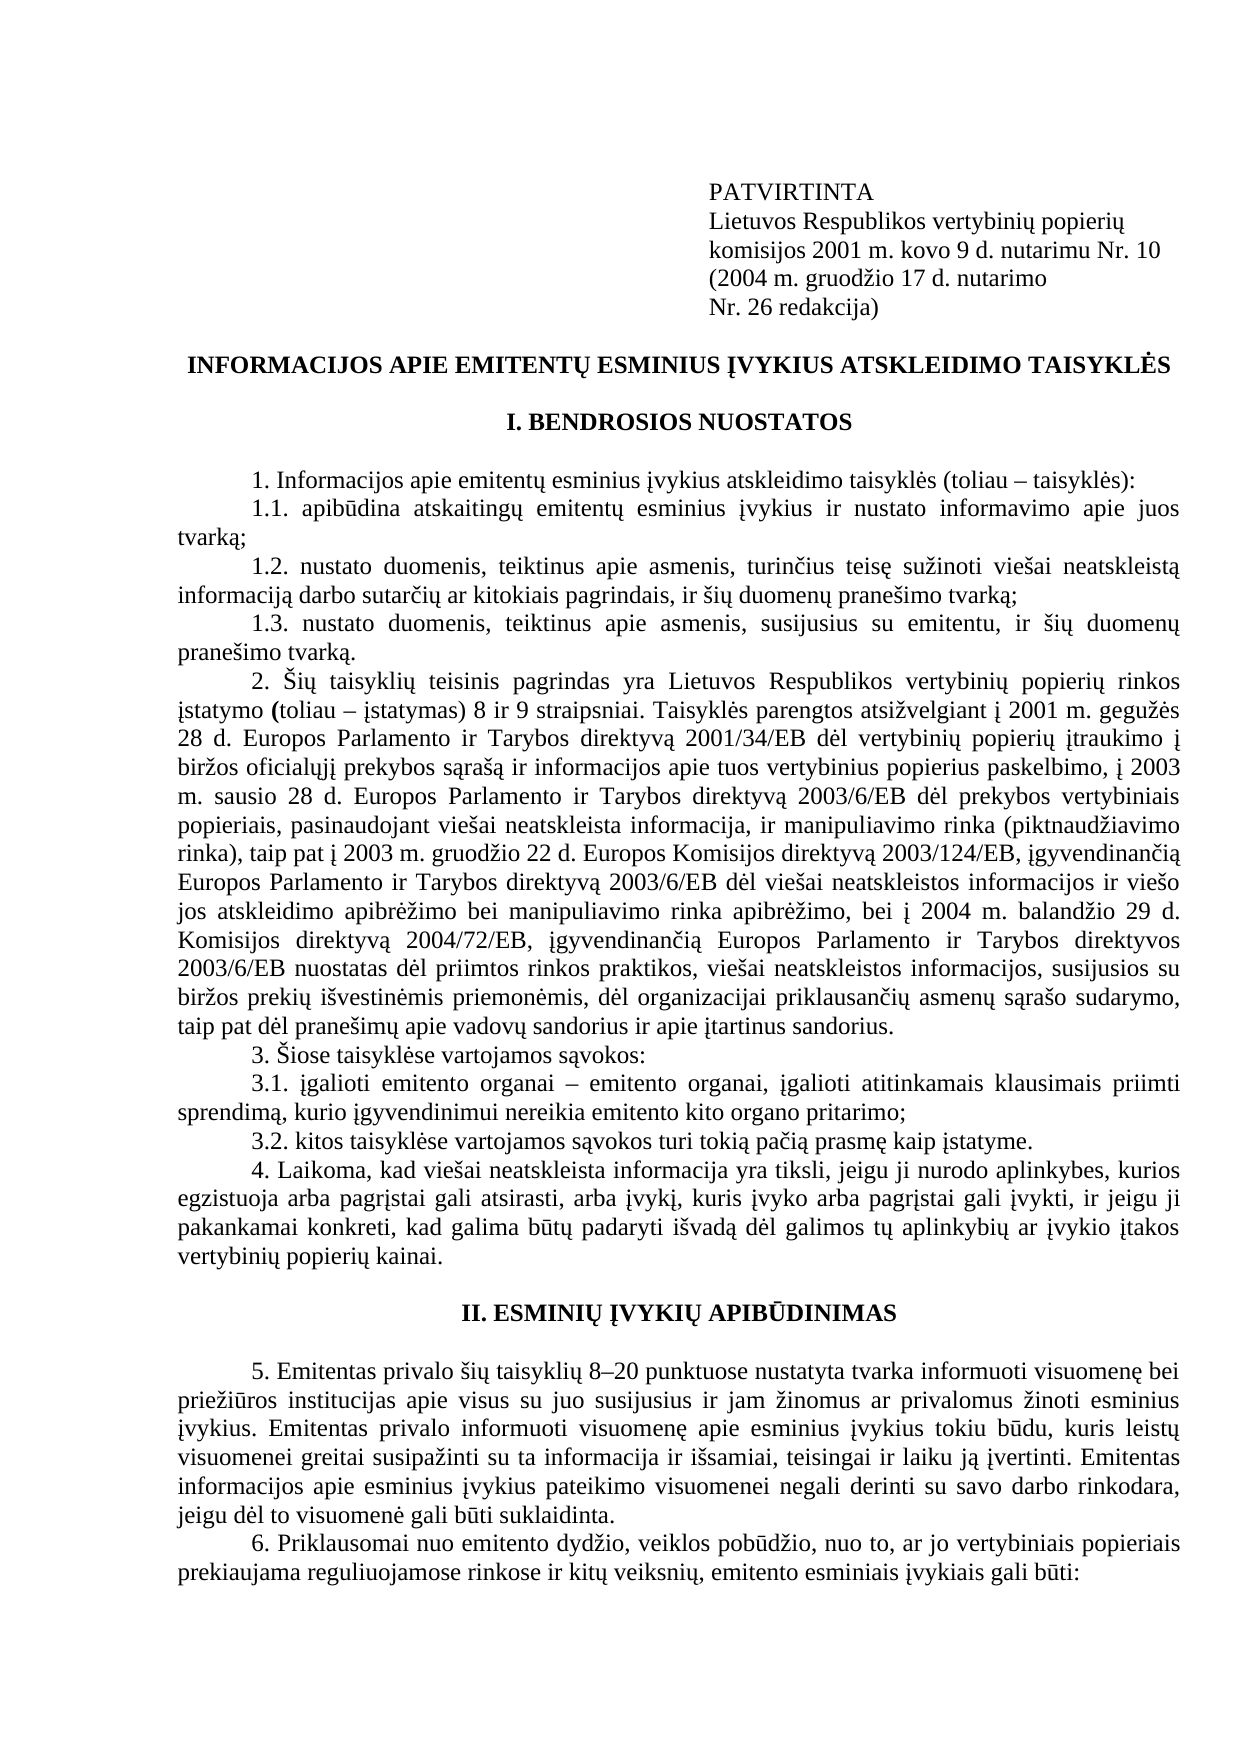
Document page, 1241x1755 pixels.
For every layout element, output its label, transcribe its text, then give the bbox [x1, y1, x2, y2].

text komisijos 2001 m. kovo 9 d. nutarimu Nr. 10 [177, 235, 1181, 263]
text PATVIRTINTA [177, 177, 1181, 206]
text (2004 m. gruodžio 17 d. nutarimo [177, 263, 1181, 292]
text Lietuvos Respublikos vertybinių popierių [177, 206, 1181, 235]
text 1.2. nustato duomenis, teiktinus apie asmenis, turinčius teisę sužinoti viešai neatskleistą informaciją darbo sutarčių ar kitokiais pagrindais, ir šių duomenų pranešimo tvarką; [177, 551, 1181, 608]
text 3.2. kitos taisyklėse vartojamos sąvokos turi tokią pačią prasmę kaip įstatyme. [177, 1126, 1181, 1155]
text 2. Šių taisyklių teisinis pagrindas yra Lietuvos Respublikos vertybinių popierių rinkos įstatymo (toliau – įstatymas) 8 ir 9 straipsniai. Taisyklės parengtos atsižvelgiant į 2001 m. gegužės 28 d. Europos Parlamento ir Tarybos direktyvą 2001/34/EB dėl vertybinių popierių įtraukimo į biržos oficialųjį prekybos sąrašą ir informacijos apie tuos vertybinius popierius paskelbimo, į 2003 m. sausio 28 d. Europos Parlamento ir Tarybos direktyvą 2003/6/EB dėl prekybos vertybiniais popieriais, pasinaudojant viešai neatskleista informacija, ir manipuliavimo rinka (piktnaudžiavimo rinka), taip pat į 2003 m. gruodžio 22 d. Europos Komisijos direktyvą 2003/124/EB, įgyvendinančią Europos Parlamento ir Tarybos direktyvą 2003/6/EB dėl viešai neatskleistos informacijos ir viešo jos atskleidimo apibrėžimo bei manipuliavimo rinka apibrėžimo, bei į 2004 m. balandžio 29 d. Komisijos direktyvą 2004/72/EB, įgyvendinančią Europos Parlamento ir Tarybos direktyvos 2003/6/EB nuostatas dėl priimtos rinkos praktikos, viešai neatskleistos informacijos, susijusios su biržos prekių išvestinėmis priemonėmis, dėl organizacijai priklausančių asmenų sąrašo sudarymo, taip pat dėl pranešimų apie vadovų sandorius ir apie įtartinus sandorius. [177, 666, 1181, 1040]
text 1.3. nustato duomenis, teiktinus apie asmenis, susijusius su emitentu, ir šių duomenų pranešimo tvarką. [177, 608, 1181, 666]
text 3. Šiose taisyklėse vartojamos sąvokos: [177, 1040, 1181, 1068]
text II. ESMINIŲ ĮVYKIŲ APIBŪDINIMAS [177, 1298, 1181, 1327]
text 4. Laikoma, kad viešai neatskleista informacija yra tiksli, jeigu ji nurodo aplinkybes, kurios egzistuoja arba pagrįstai gali atsirasti, arba įvykį, kuris įvyko arba pagrįstai gali įvykti, ir jeigu ji pakankamai konkreti, kad galima būtų padaryti išvadą dėl galimos tų aplinkybių ar įvykio įtakos vertybinių popierių kainai. [177, 1155, 1181, 1270]
text INFORMACIJOS APIE EMITENTŲ ESMINIUS ĮVYKIUS ATSKLEIDIMO TAISYKLĖS [177, 350, 1181, 378]
text 5. Emitentas privalo šių taisyklių 8–20 punktuose nustatyta tvarka informuoti visuomenę bei priežiūros institucijas apie visus su juo susijusius ir jam žinomus ar privalomus žinoti esminius įvykius. Emitentas privalo informuoti visuomenę apie esminius įvykius tokiu būdu, kuris leistų visuomenei greitai susipažinti su ta informacija ir išsamiai, teisingai ir laiku ją įvertinti. Emitentas informacijos apie esminius įvykius pateikimo visuomenei negali derinti su savo darbo rinkodara, jeigu dėl to visuomenė gali būti suklaidinta. [177, 1356, 1181, 1528]
text 1.1. apibūdina atskaitingų emitentų esminius įvykius ir nustato informavimo apie juos tvarką; [177, 493, 1181, 551]
text Nr. 26 redakcija) [177, 292, 1181, 321]
text 6. Priklausomai nuo emitento dydžio, veiklos pobūdžio, nuo to, ar jo vertybiniais popieriais prekiaujama reguliuojamose rinkose ir kitų veiksnių, emitento esminiais įvykiais gali būti: [177, 1528, 1181, 1586]
text 3.1. įgalioti emitento organai – emitento organai, įgalioti atitinkamais klausimais priimti sprendimą, kurio įgyvendinimui nereikia emitento kito organo pritarimo; [177, 1068, 1181, 1126]
text I. BENDROSIOS NUOSTATOS [177, 407, 1181, 436]
text 1. Informacijos apie emitentų esminius įvykius atskleidimo taisyklės (toliau – taisyklės): [177, 465, 1181, 493]
